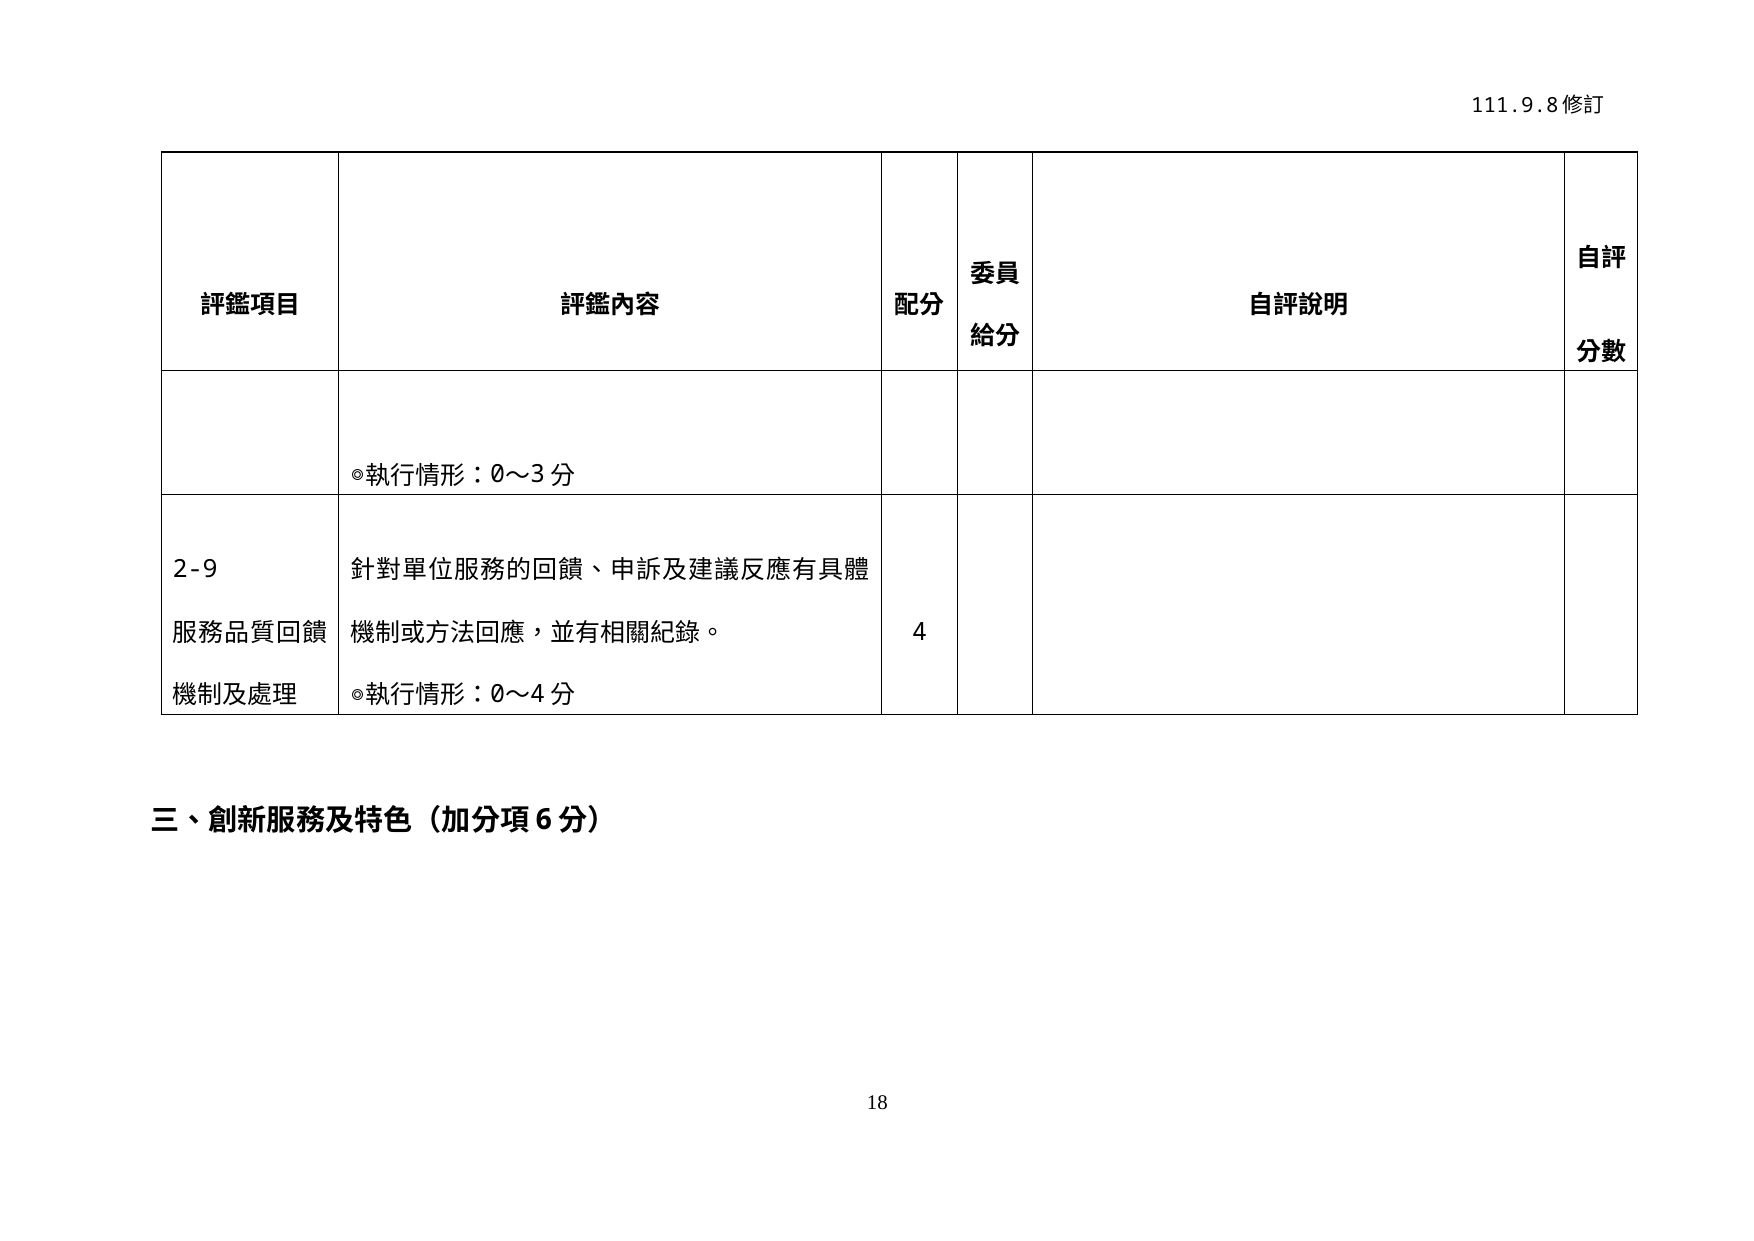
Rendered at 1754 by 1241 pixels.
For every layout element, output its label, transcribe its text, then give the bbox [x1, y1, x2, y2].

table_cell [958, 495, 1032, 714]
table_cell [162, 371, 338, 494]
table_cell [1033, 371, 1564, 494]
table_cell [1565, 495, 1637, 714]
table_cell 4 [882, 495, 957, 714]
table_header 配分 [882, 153, 957, 370]
table_cell [1033, 495, 1564, 714]
table_header 評鑑內容 [339, 153, 881, 370]
table_header 自評說明 [1033, 153, 1564, 370]
table_cell 2-9 服務品質回饋機制及處理 [162, 495, 338, 714]
table_header 自評 分數 [1565, 153, 1637, 370]
text 三、創新服務及特色（加分項6分） [150, 776, 1604, 839]
table_cell [958, 371, 1032, 494]
table_header 評鑑項目 [162, 153, 338, 370]
table_cell [1565, 371, 1637, 494]
table_cell 針對單位服務的回饋、申訴及建議反應有具體機制或方法回應，並有相關紀錄。 ◎執行情形：0～4分 [339, 495, 881, 714]
table_cell [882, 371, 957, 494]
table_header 委員給分 [958, 153, 1032, 370]
table_cell ◎執行情形：0～3分 [339, 371, 881, 494]
